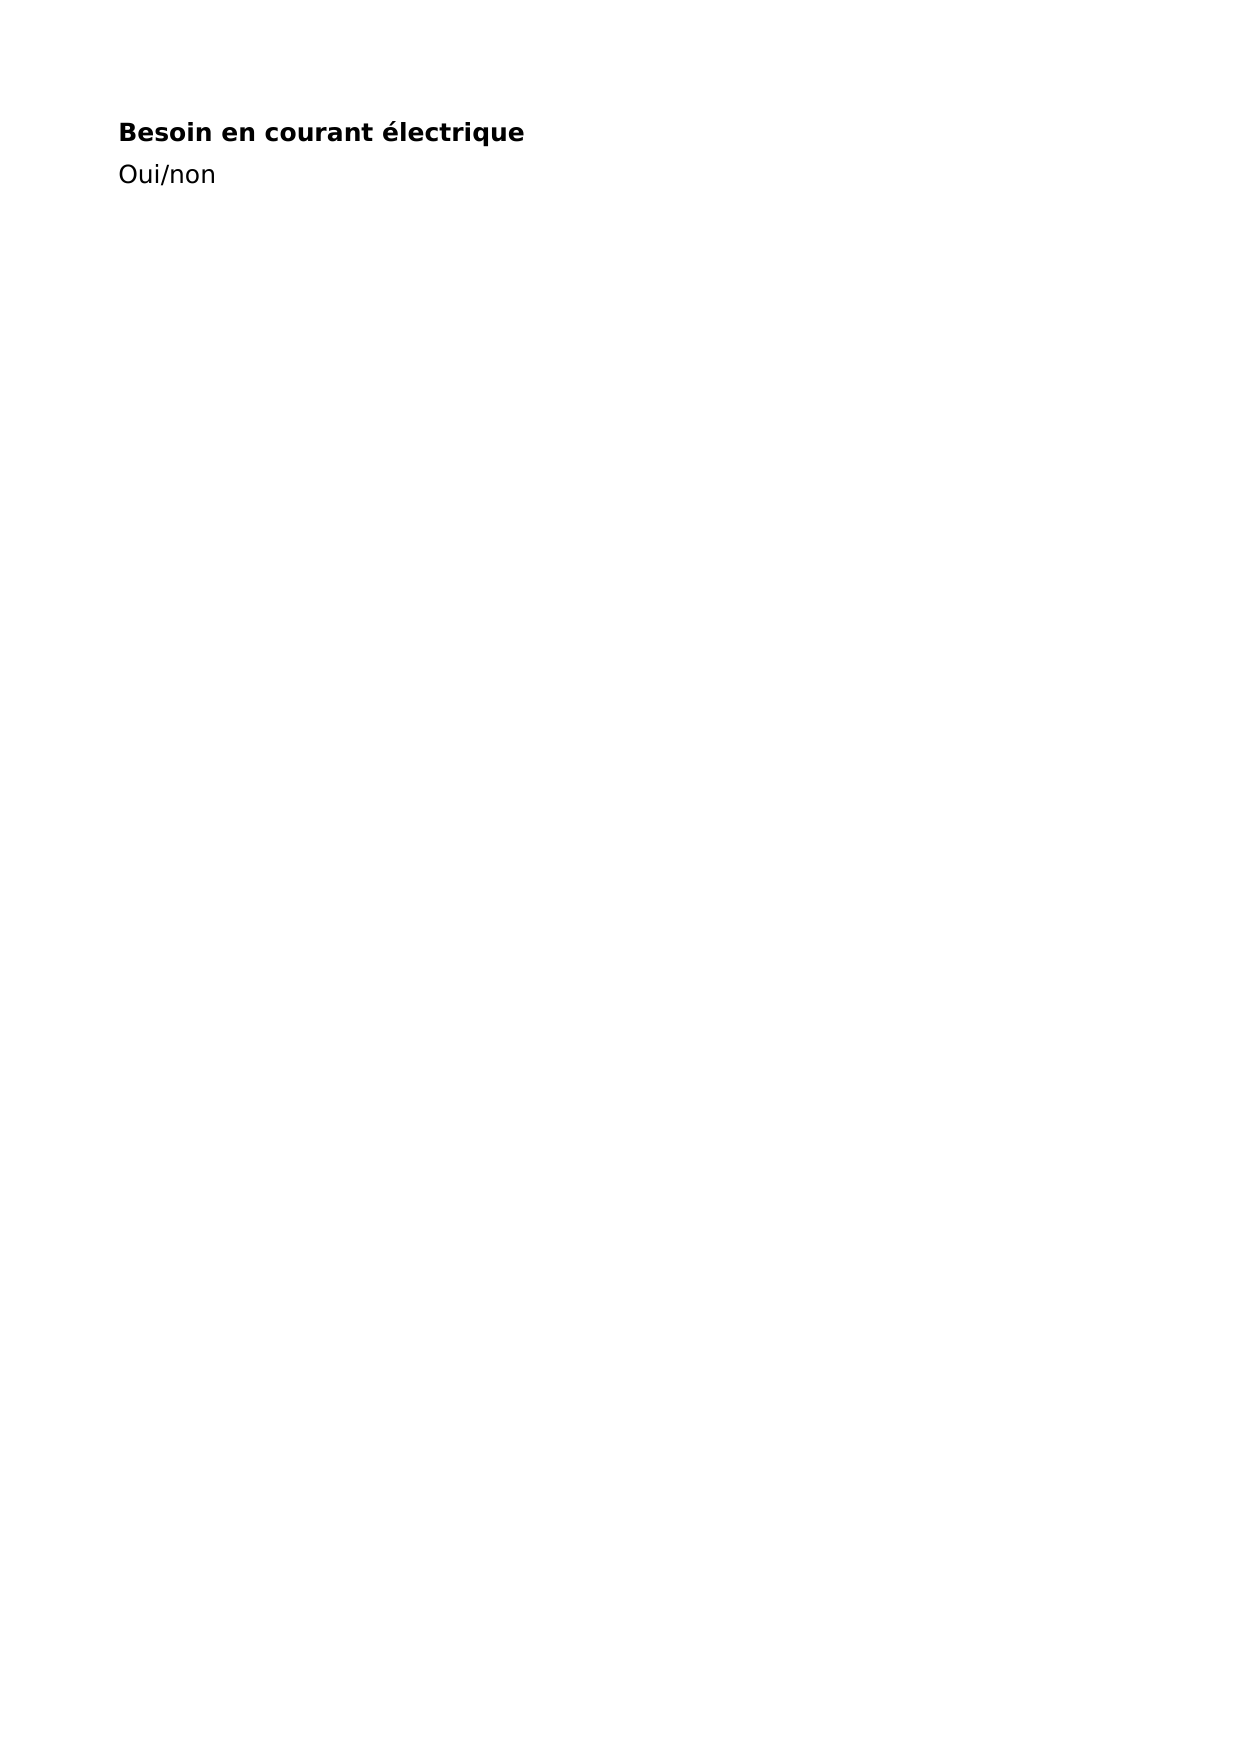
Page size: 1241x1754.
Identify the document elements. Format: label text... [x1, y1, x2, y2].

text Besoin en courant électrique [118, 118, 1122, 147]
text Oui/non [118, 160, 1122, 189]
